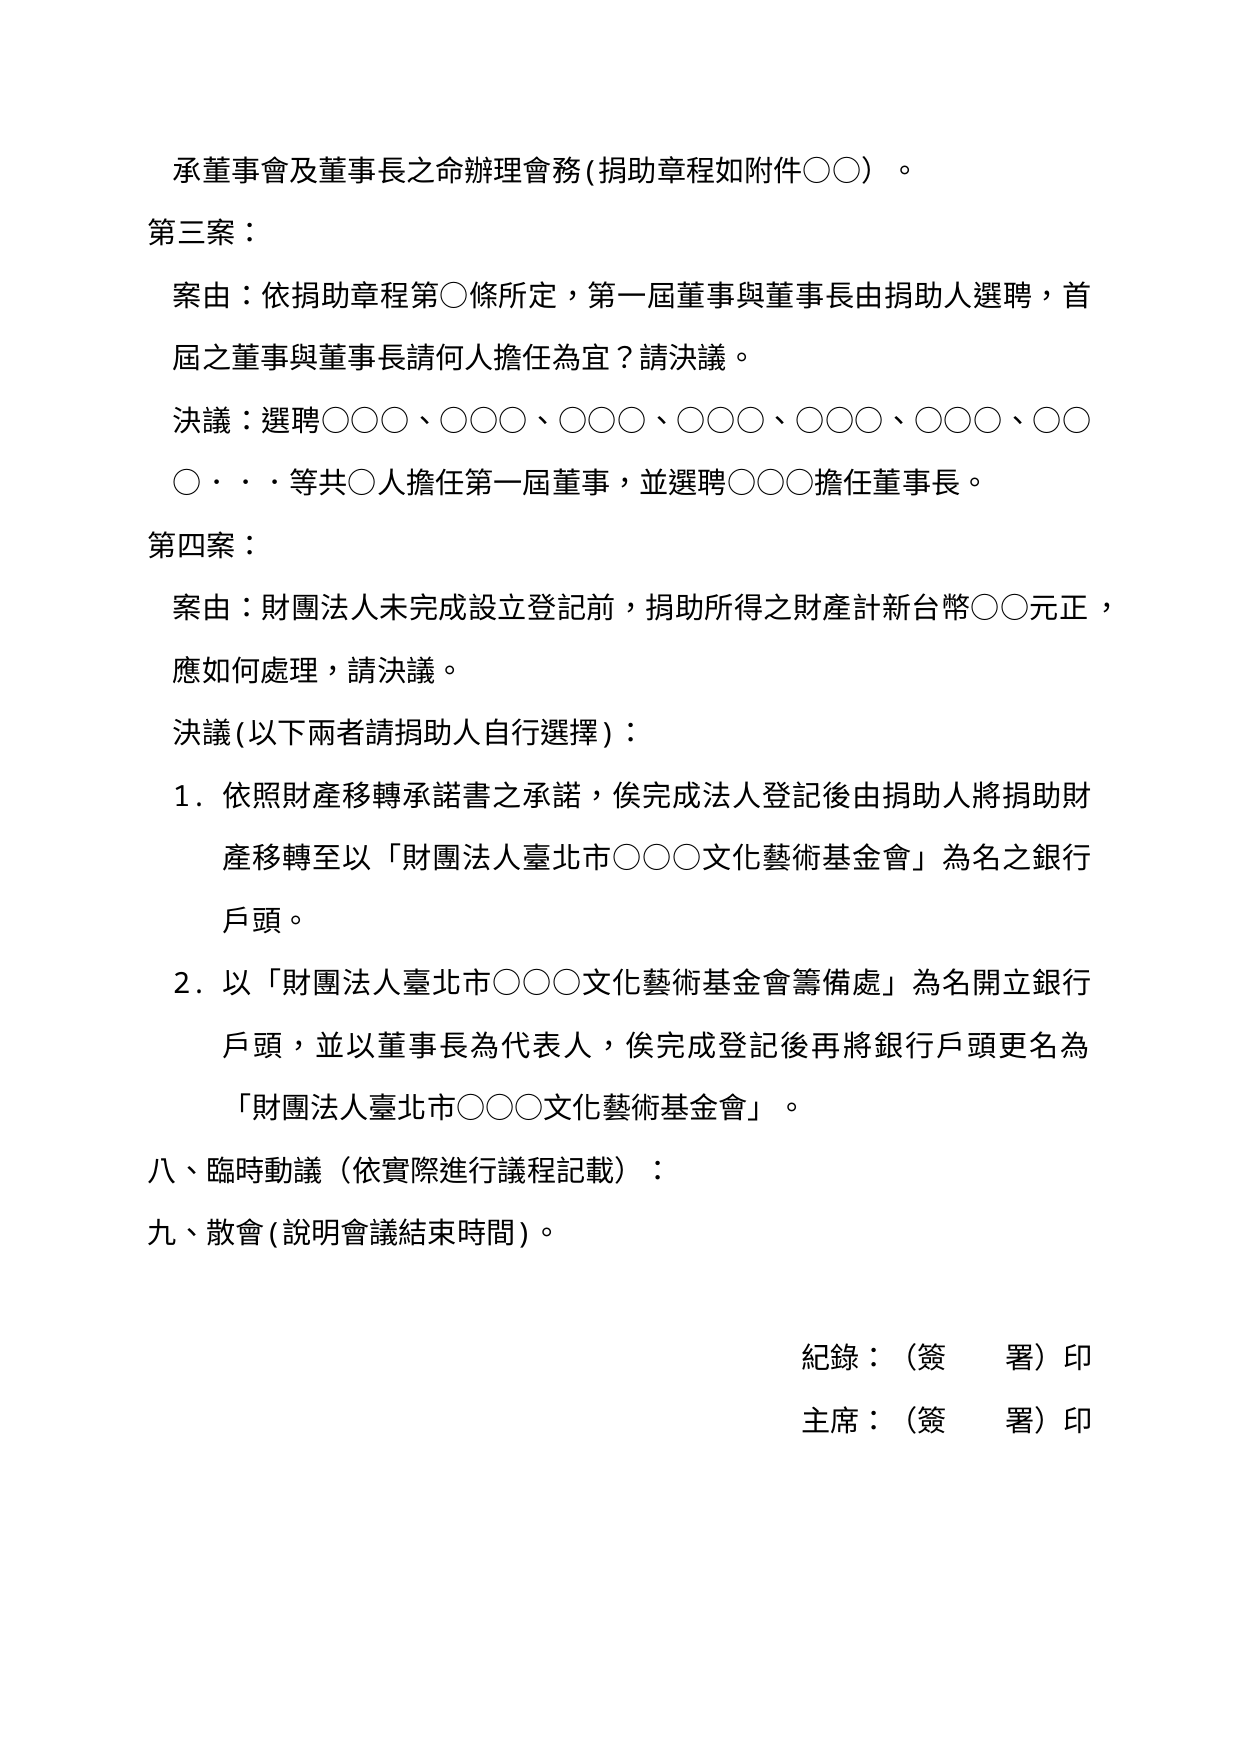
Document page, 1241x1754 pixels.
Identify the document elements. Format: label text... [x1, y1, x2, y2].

text 決議：選聘○○○、○○○、○○○、○○○、○○○、○○○、○○○．．．等共○人擔任第一屆董事，並選聘○○○擔任董事長。 [173, 377, 1092, 502]
list 以「財團法人臺北市○○○文化藝術基金會籌備處」為名開立銀行戶頭，並以董事長為代表人，俟完成登記後再將銀行戶頭更名為「財團法人臺北市○○○文化藝術基金會」。 [173, 939, 1092, 1127]
text 紀錄：（簽 署）印 [148, 1314, 1092, 1377]
text 主席：（簽 署）印 [148, 1377, 1092, 1439]
text 八、臨時動議（依實際進行議程記載）： [148, 1127, 1092, 1189]
text 決議(以下兩者請捐助人自行選擇)： [173, 689, 1092, 752]
text 九、散會(說明會議結束時間)。 [148, 1189, 1092, 1252]
text 承董事會及董事長之命辦理會務(捐助章程如附件○○）。 [173, 127, 1092, 189]
text 第四案： [148, 502, 1092, 564]
text 案由：依捐助章程第○條所定，第一屆董事與董事長由捐助人選聘，首屆之董事與董事長請何人擔任為宜？請決議。 [173, 252, 1092, 377]
text 第三案： [148, 189, 1092, 252]
text 案由：財團法人未完成設立登記前，捐助所得之財產計新台幣○○元正，應如何處理，請決議。 [173, 564, 1092, 689]
list 依照財產移轉承諾書之承諾，俟完成法人登記後由捐助人將捐助財產移轉至以「財團法人臺北市○○○文化藝術基金會」為名之銀行戶頭。 [173, 752, 1092, 939]
